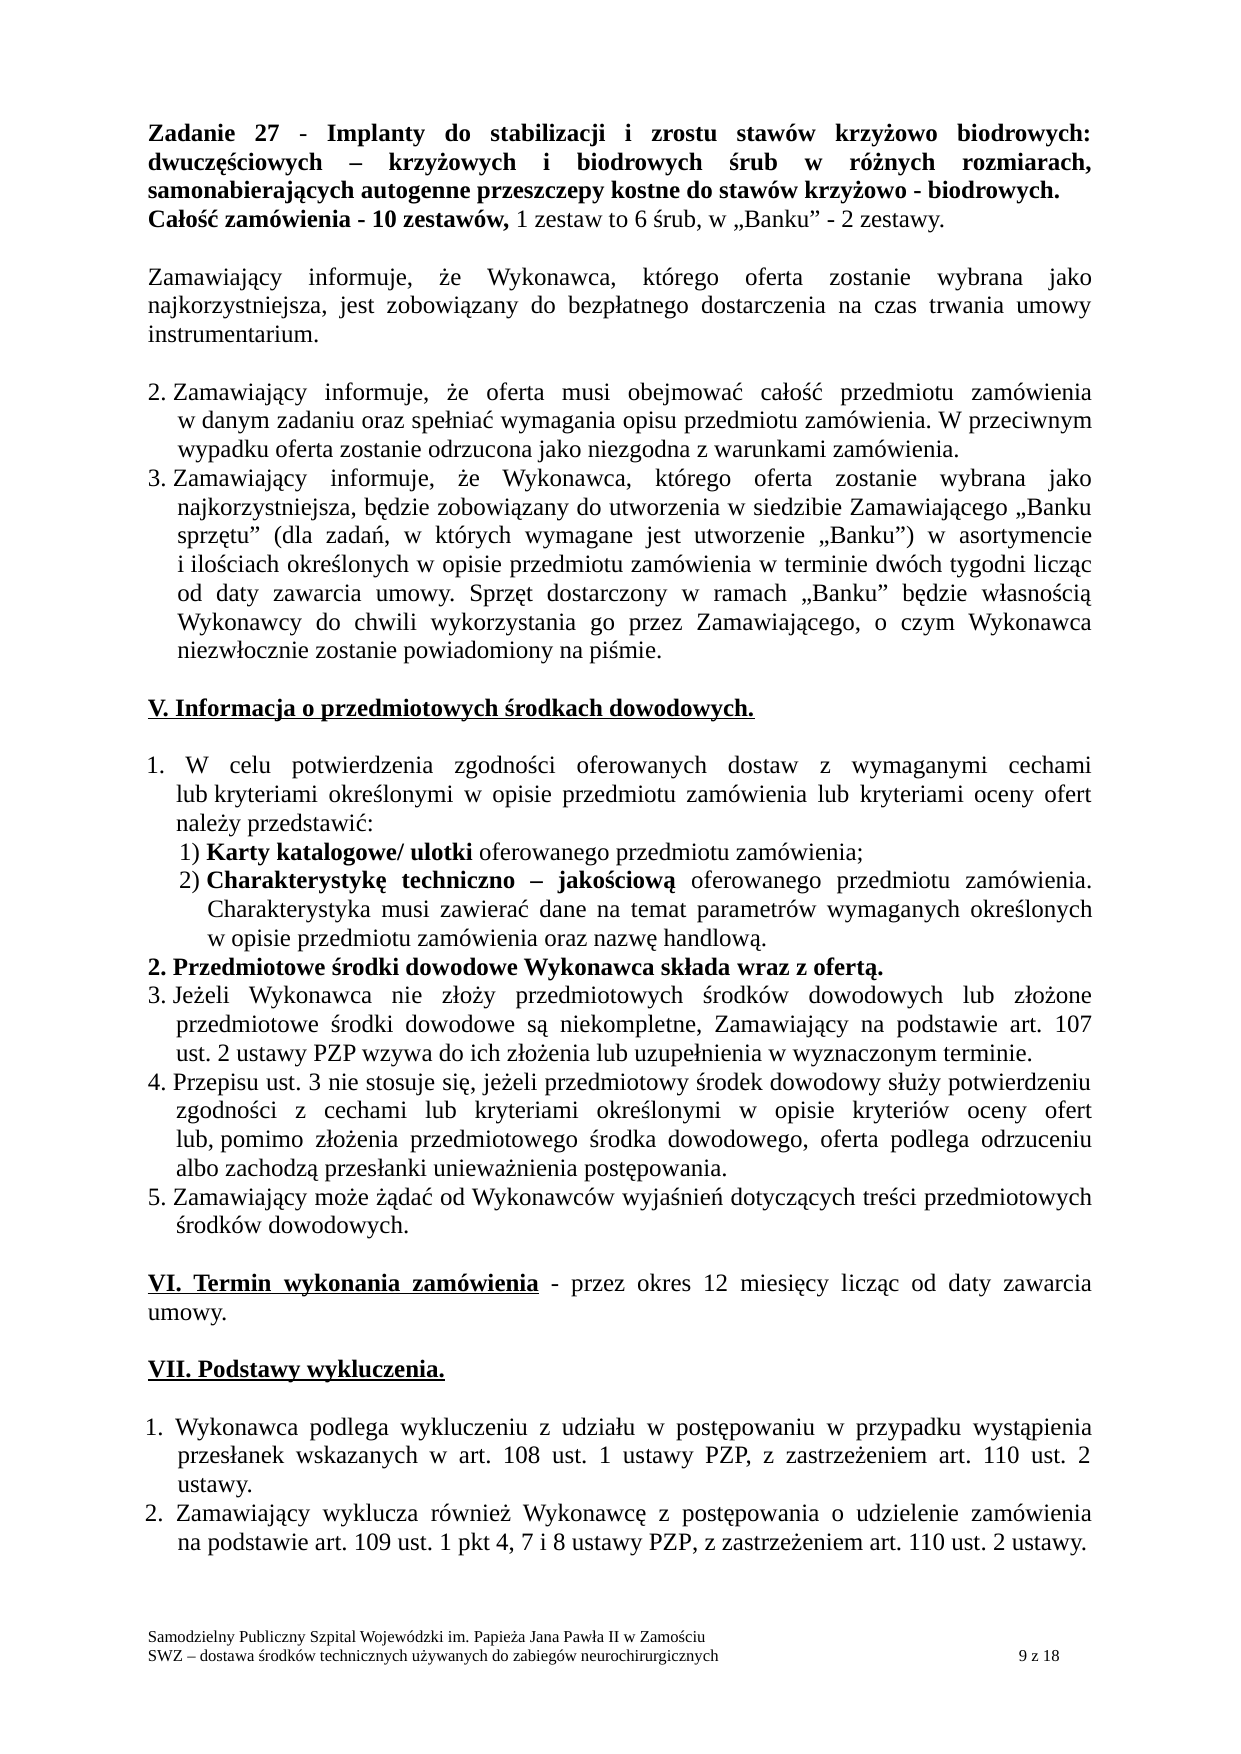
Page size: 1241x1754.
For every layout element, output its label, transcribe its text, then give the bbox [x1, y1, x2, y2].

text VI. Termin wykonania zamówienia - przez okres 12 miesięcy licząc od daty zawarcia umowy. [148, 1268, 1093, 1326]
text 1. W celu potwierdzenia zgodności oferowanych dostaw z wymaganymi cechami lub kryteriami określonymi w opisie przedmiotu zamówienia lub kryteriami oceny ofert należy przedstawić: [146, 751, 1093, 837]
text Zamawiający informuje, że Wykonawca, którego oferta zostanie wybrana jako najkorzystniejsza, jest zobowiązany do bezpłatnego dostarczenia na czas trwania umowy instrumentarium. [148, 262, 1093, 348]
text Całość zamówienia - 10 zestawów, 1 zestaw to 6 śrub, w „Banku” - 2 zestawy. [148, 204, 1093, 233]
text 1. Wykonawca podlega wykluczeniu z udziału w postępowaniu w przypadku wystąpienia przesłanek wskazanych w art. 108 ust. 1 ustawy PZP, z zastrzeżeniem art. 110 ust. 2 ustawy. [144, 1412, 1093, 1498]
list Charakterystykę techniczno – jakościową oferowanego przedmiotu zamówienia. Charakterystyka musi zawierać dane na temat parametrów wymaganych określonych w opisie przedmiotu zamówienia oraz nazwę handlową. [179, 866, 1093, 952]
list Zamawiający informuje, że oferta musi obejmować całość przedmiotu zamówienia w danym zadaniu oraz spełniać wymagania opisu przedmiotu zamówienia. W przeciwnym wypadku oferta zostanie odrzucona jako niezgodna z warunkami zamówienia. [148, 377, 1093, 463]
text V. Informacja o przedmiotowych środkach dowodowych. [148, 693, 1093, 722]
list Przepisu ust. 3 nie stosuje się, jeżeli przedmiotowy środek dowodowy służy potwierdzeniu zgodności z cechami lub kryteriami określonymi w opisie kryteriów oceny ofert lub, pomimo złożenia przedmiotowego środka dowodowego, oferta podlega odrzuceniu albo zachodzą przesłanki unieważnienia postępowania. [148, 1067, 1093, 1182]
list Zamawiający może żądać od Wykonawców wyjaśnień dotyczących treści przedmiotowych środków dowodowych. [148, 1182, 1093, 1239]
text Zadanie 27 - Implanty do stabilizacji i zrostu stawów krzyżowo biodrowych: dwuczęściowych – krzyżowych i biodrowych śrub w różnych rozmiarach, samonabierających autogenne przeszczepy kostne do stawów krzyżowo - biodrowych. [148, 118, 1093, 204]
list Jeżeli Wykonawca nie złoży przedmiotowych środków dowodowych lub złożone przedmiotowe środki dowodowe są niekompletne, Zamawiający na podstawie art. 107 ust. 2 ustawy PZP wzywa do ich złożenia lub uzupełnienia w wyznaczonym terminie. [148, 981, 1093, 1067]
list Zamawiający informuje, że Wykonawca, którego oferta zostanie wybrana jako najkorzystniejsza, będzie zobowiązany do utworzenia w siedzibie Zamawiającego „Banku sprzętu” (dla zadań, w których wymagane jest utworzenie „Banku”) w asortymencie i ilościach określonych w opisie przedmiotu zamówienia w terminie dwóch tygodni licząc od daty zawarcia umowy. Sprzęt dostarczony w ramach „Banku” będzie własnością Wykonawcy do chwili wykorzystania go przez Zamawiającego, o czym Wykonawca niezwłocznie zostanie powiadomiony na piśmie. [148, 463, 1093, 664]
text VII. Podstawy wykluczenia. [148, 1354, 1093, 1383]
list Karty katalogowe/ ulotki oferowanego przedmiotu zamówienia; [179, 837, 1093, 866]
list Przedmiotowe środki dowodowe Wykonawca składa wraz z ofertą. [148, 952, 1093, 981]
text 2. Zamawiający wyklucza również Wykonawcę z postępowania o udzielenie zamówienia na podstawie art. 109 ust. 1 pkt 4, 7 i 8 ustawy PZP, z zastrzeżeniem art. 110 ust. 2 ustawy. [144, 1498, 1093, 1556]
